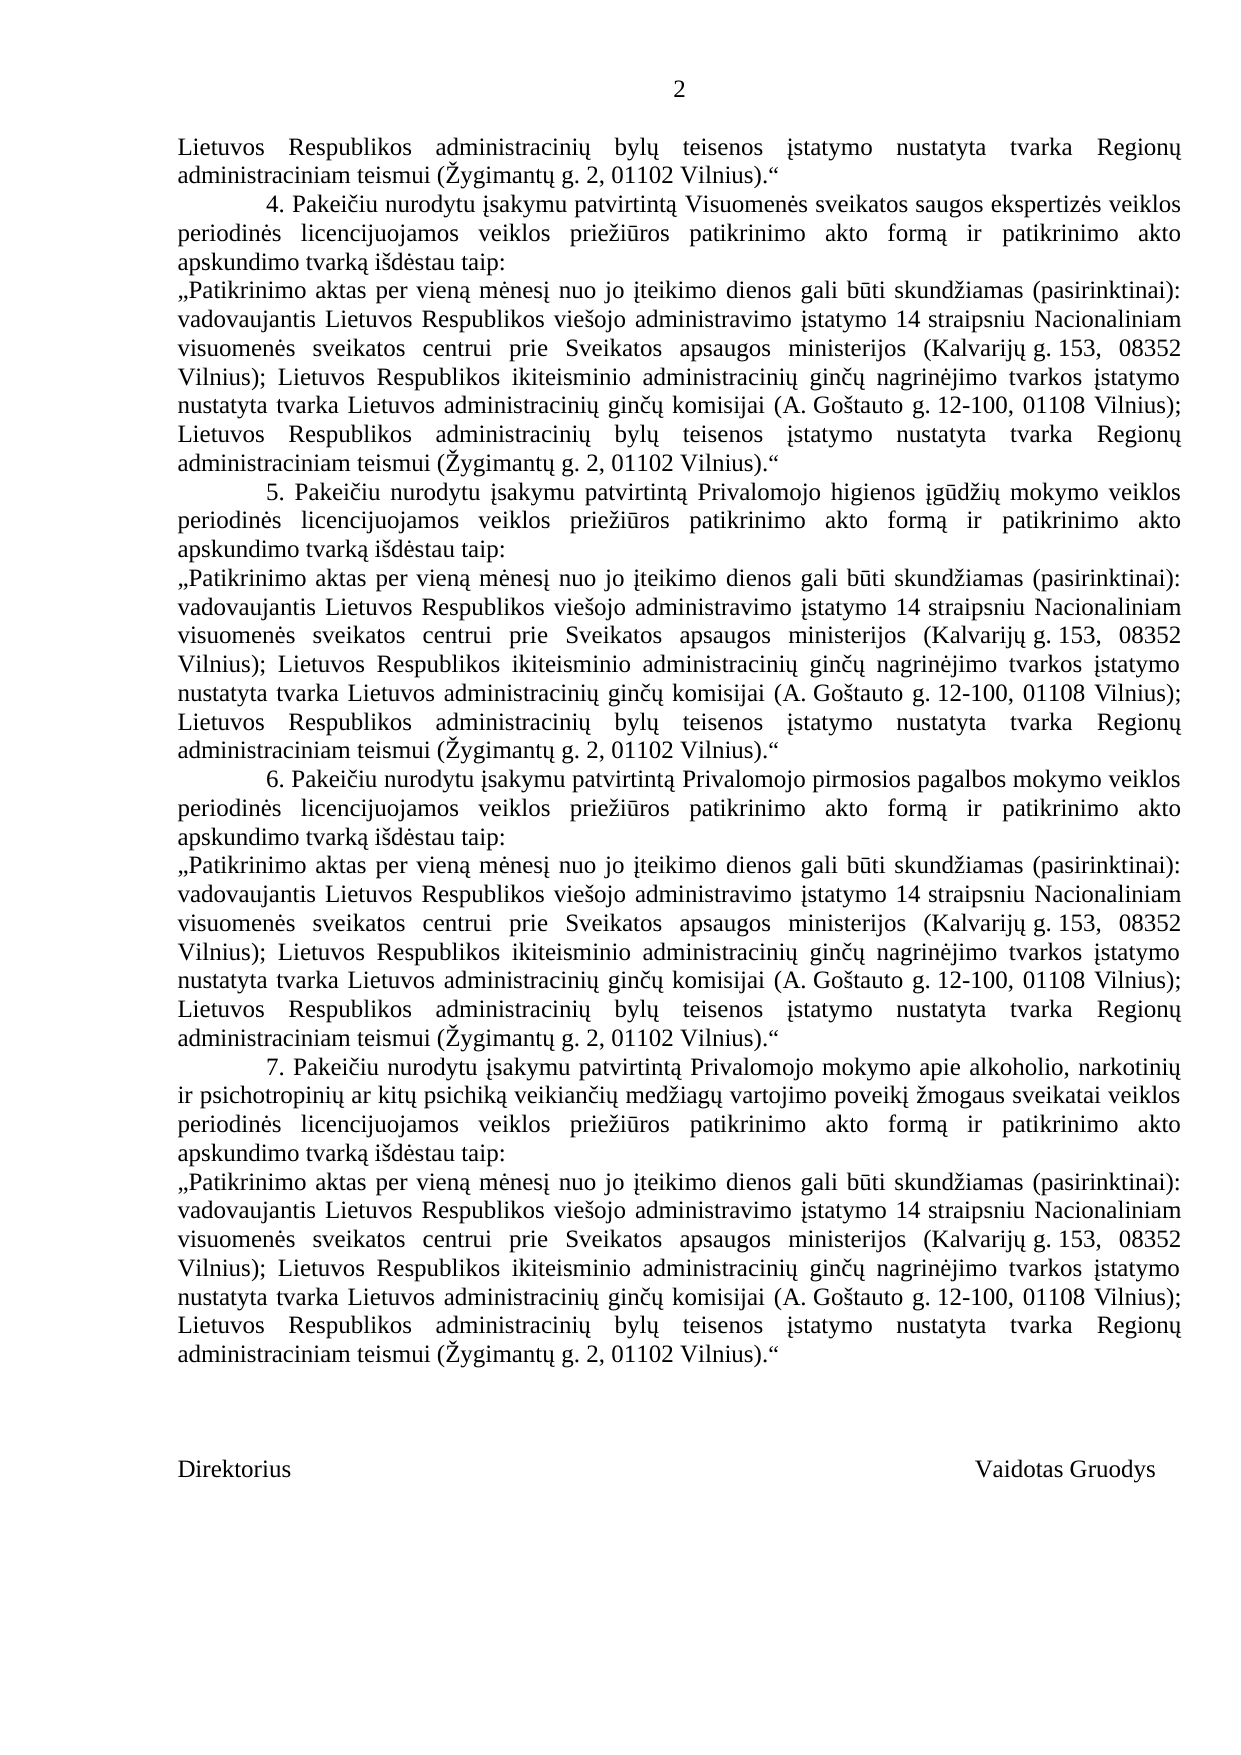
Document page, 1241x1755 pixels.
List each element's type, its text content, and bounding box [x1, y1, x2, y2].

text „Patikrinimo aktas per vieną mėnesį nuo jo įteikimo dienos gali būti skundžiamas (pasirinktinai): vadovaujantis Lietuvos Respublikos viešojo administravimo įstatymo 14 straipsniu Nacionaliniam visuomenės sveikatos centrui prie Sveikatos apsaugos ministerijos (Kalvarijų g. 153, 08352 Vilnius); Lietuvos Respublikos ikiteisminio administracinių ginčų nagrinėjimo tvarkos įstatymo nustatyta tvarka Lietuvos administracinių ginčų komisijai (A. Goštauto g. 12-100, 01108 Vilnius); Lietuvos Respublikos administracinių bylų teisenos įstatymo nustatyta tvarka Regionų administraciniam teismui (Žygimantų g. 2, 01102 Vilnius).“ [177, 1167, 1181, 1368]
text „Patikrinimo aktas per vieną mėnesį nuo jo įteikimo dienos gali būti skundžiamas (pasirinktinai): vadovaujantis Lietuvos Respublikos viešojo administravimo įstatymo 14 straipsniu Nacionaliniam visuomenės sveikatos centrui prie Sveikatos apsaugos ministerijos (Kalvarijų g. 153, 08352 Vilnius); Lietuvos Respublikos ikiteisminio administracinių ginčų nagrinėjimo tvarkos įstatymo nustatyta tvarka Lietuvos administracinių ginčų komisijai (A. Goštauto g. 12-100, 01108 Vilnius); Lietuvos Respublikos administracinių bylų teisenos įstatymo nustatyta tvarka Regionų administraciniam teismui (Žygimantų g. 2, 01102 Vilnius).“ [177, 851, 1181, 1052]
text 7. Pakeičiu nurodytu įsakymu patvirtintą Privalomojo mokymo apie alkoholio, narkotinių ir psichotropinių ar kitų psichiką veikiančių medžiagų vartojimo poveikį žmogaus sveikatai veiklos periodinės licencijuojamos veiklos priežiūros patikrinimo akto formą ir patikrinimo akto apskundimo tvarką išdėstau taip: [177, 1052, 1181, 1167]
text Direktorius Vaidotas Gruodys [177, 1454, 1181, 1483]
text „Patikrinimo aktas per vieną mėnesį nuo jo įteikimo dienos gali būti skundžiamas (pasirinktinai): vadovaujantis Lietuvos Respublikos viešojo administravimo įstatymo 14 straipsniu Nacionaliniam visuomenės sveikatos centrui prie Sveikatos apsaugos ministerijos (Kalvarijų g. 153, 08352 Vilnius); Lietuvos Respublikos ikiteisminio administracinių ginčų nagrinėjimo tvarkos įstatymo nustatyta tvarka Lietuvos administracinių ginčų komisijai (A. Goštauto g. 12-100, 01108 Vilnius); Lietuvos Respublikos administracinių bylų teisenos įstatymo nustatyta tvarka Regionų administraciniam teismui (Žygimantų g. 2, 01102 Vilnius).“ [177, 563, 1181, 764]
text 5. Pakeičiu nurodytu įsakymu patvirtintą Privalomojo higienos įgūdžių mokymo veiklos periodinės licencijuojamos veiklos priežiūros patikrinimo akto formą ir patikrinimo akto apskundimo tvarką išdėstau taip: [177, 477, 1181, 563]
text 6. Pakeičiu nurodytu įsakymu patvirtintą Privalomojo pirmosios pagalbos mokymo veiklos periodinės licencijuojamos veiklos priežiūros patikrinimo akto formą ir patikrinimo akto apskundimo tvarką išdėstau taip: [177, 764, 1181, 851]
text 4. Pakeičiu nurodytu įsakymu patvirtintą Visuomenės sveikatos saugos ekspertizės veiklos periodinės licencijuojamos veiklos priežiūros patikrinimo akto formą ir patikrinimo akto apskundimo tvarką išdėstau taip: [177, 189, 1181, 276]
text Lietuvos Respublikos administracinių bylų teisenos įstatymo nustatyta tvarka Regionų administraciniam teismui (Žygimantų g. 2, 01102 Vilnius).“ [177, 132, 1181, 189]
text „Patikrinimo aktas per vieną mėnesį nuo jo įteikimo dienos gali būti skundžiamas (pasirinktinai): vadovaujantis Lietuvos Respublikos viešojo administravimo įstatymo 14 straipsniu Nacionaliniam visuomenės sveikatos centrui prie Sveikatos apsaugos ministerijos (Kalvarijų g. 153, 08352 Vilnius); Lietuvos Respublikos ikiteisminio administracinių ginčų nagrinėjimo tvarkos įstatymo nustatyta tvarka Lietuvos administracinių ginčų komisijai (A. Goštauto g. 12-100, 01108 Vilnius); Lietuvos Respublikos administracinių bylų teisenos įstatymo nustatyta tvarka Regionų administraciniam teismui (Žygimantų g. 2, 01102 Vilnius).“ [177, 276, 1181, 477]
